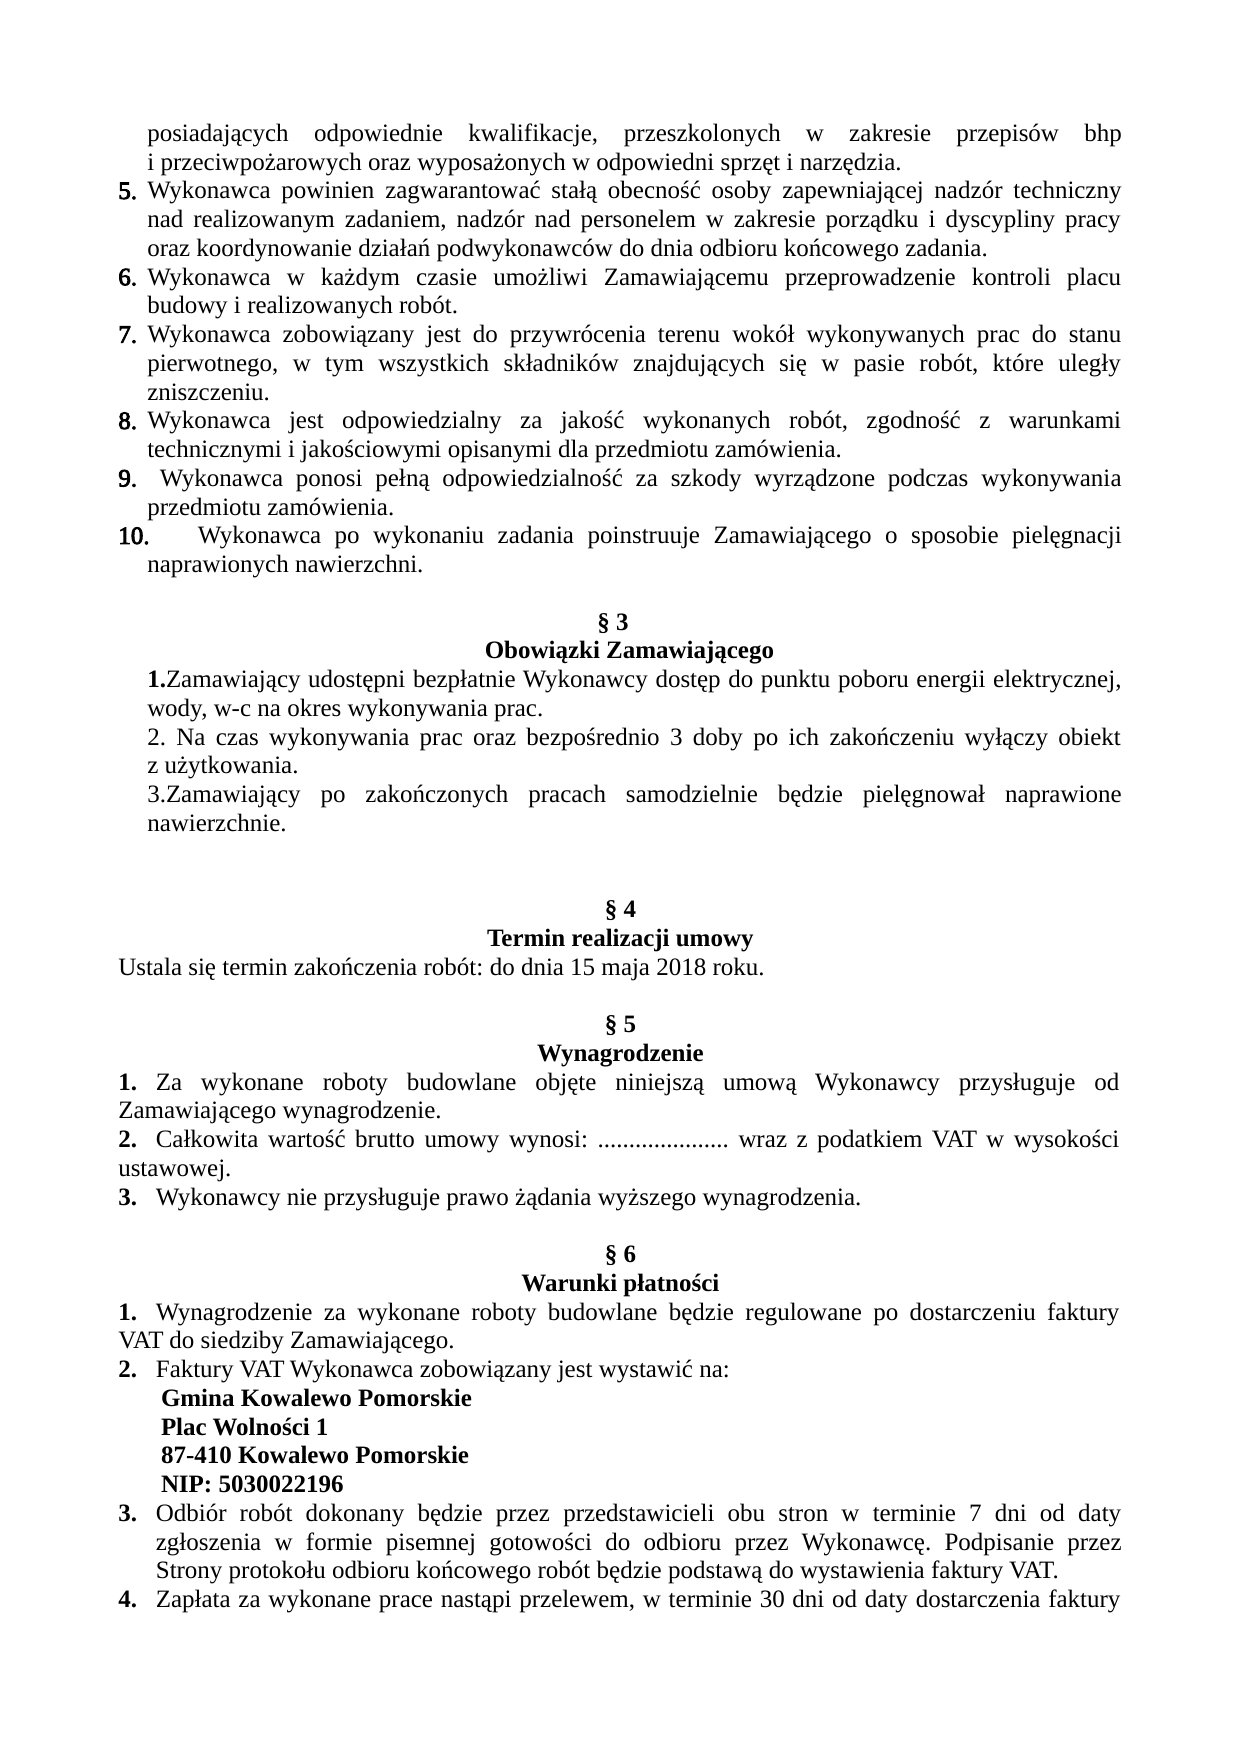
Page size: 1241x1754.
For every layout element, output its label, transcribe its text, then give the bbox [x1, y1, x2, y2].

text § 5 [118, 1009, 1122, 1038]
text § 6 Warunki płatności [118, 1239, 1122, 1297]
text Wynagrodzenie [118, 1038, 1122, 1067]
list Faktury VAT Wykonawca zobowiązany jest wystawić na: [118, 1354, 1121, 1383]
list Wykonawca ponosi pełną odpowiedzialność za szkody wyrządzone podczas wykonywania przedmiotu zamówienia. [118, 463, 1122, 521]
list 3.Zamawiający po zakończonych pracach samodzielnie będzie pielęgnował naprawione nawierzchnie. [118, 779, 1122, 837]
text Gmina Kowalewo Pomorskie [161, 1383, 1121, 1412]
text Termin realizacji umowy [118, 923, 1122, 952]
list Wynagrodzenie za wykonane roboty budowlane będzie regulowane po dostarczeniu faktury VAT do siedziby Zamawiającego. [118, 1297, 1121, 1354]
list § 3 [118, 607, 1122, 636]
list Obowiązki Zamawiającego [118, 636, 1122, 664]
list Odbiór robót dokonany będzie przez przedstawicieli obu stron w terminie 7 dni od daty zgłoszenia w formie pisemnej gotowości do odbioru przez Wykonawcę. Podpisanie przez Strony protokołu odbioru końcowego robót będzie podstawą do wystawienia faktury VAT. [118, 1498, 1122, 1584]
list 2. Na czas wykonywania prac oraz bezpośrednio 3 doby po ich zakończeniu wyłączy obiekt z użytkowania. [118, 722, 1122, 779]
list Całkowita wartość brutto umowy wynosi: ..................... wraz z podatkiem VAT w wysokości ustawowej. [118, 1124, 1121, 1182]
list Za wykonane roboty budowlane objęte niniejszą umową Wykonawcy przysługuje od Zamawiającego wynagrodzenie. [118, 1067, 1121, 1124]
text Plac Wolności 1 [161, 1412, 1121, 1441]
list Wykonawca jest odpowiedzialny za jakość wykonanych robót, zgodność z warunkami technicznymi i jakościowymi opisanymi dla przedmiotu zamówienia. [118, 406, 1122, 463]
text NIP: 5030022196 [161, 1469, 1121, 1498]
list Wykonawca w każdym czasie umożliwi Zamawiającemu przeprowadzenie kontroli placu budowy i realizowanych robót. [118, 262, 1122, 319]
text § 4 [118, 894, 1122, 923]
list 1.Zamawiający udostępni bezpłatnie Wykonawcy dostęp do punktu poboru energii elektrycznej, wody, w-c na okres wykonywania prac. [118, 664, 1122, 722]
list Wykonawca zobowiązany jest do przywrócenia terenu wokół wykonywanych prac do stanu pierwotnego, w tym wszystkich składników znajdujących się w pasie robót, które uległy zniszczeniu. [118, 319, 1122, 406]
list posiadających odpowiednie kwalifikacje, przeszkolonych w zakresie przepisów bhp i przeciwpożarowych oraz wyposażonych w odpowiedni sprzęt i narzędzia. [118, 118, 1122, 176]
list Zapłata za wykonane prace nastąpi przelewem, w terminie 30 dni od daty dostarczenia faktury [118, 1584, 1122, 1613]
list Wykonawca powinien zagwarantować stałą obecność osoby zapewniającej nadzór techniczny nad realizowanym zadaniem, nadzór nad personelem w zakresie porządku i dyscypliny pracy oraz koordynowanie działań podwykonawców do dnia odbioru końcowego zadania. [118, 176, 1122, 262]
list Wykonawcy nie przysługuje prawo żądania wyższego wynagrodzenia. [118, 1182, 1121, 1211]
text Ustala się termin zakończenia robót: do dnia 15 maja 2018 roku. [118, 952, 1122, 981]
text 87-410 Kowalewo Pomorskie [161, 1441, 1121, 1469]
list Wykonawca po wykonaniu zadania poinstruuje Zamawiającego o sposobie pielęgnacji naprawionych nawierzchni. [118, 521, 1122, 578]
